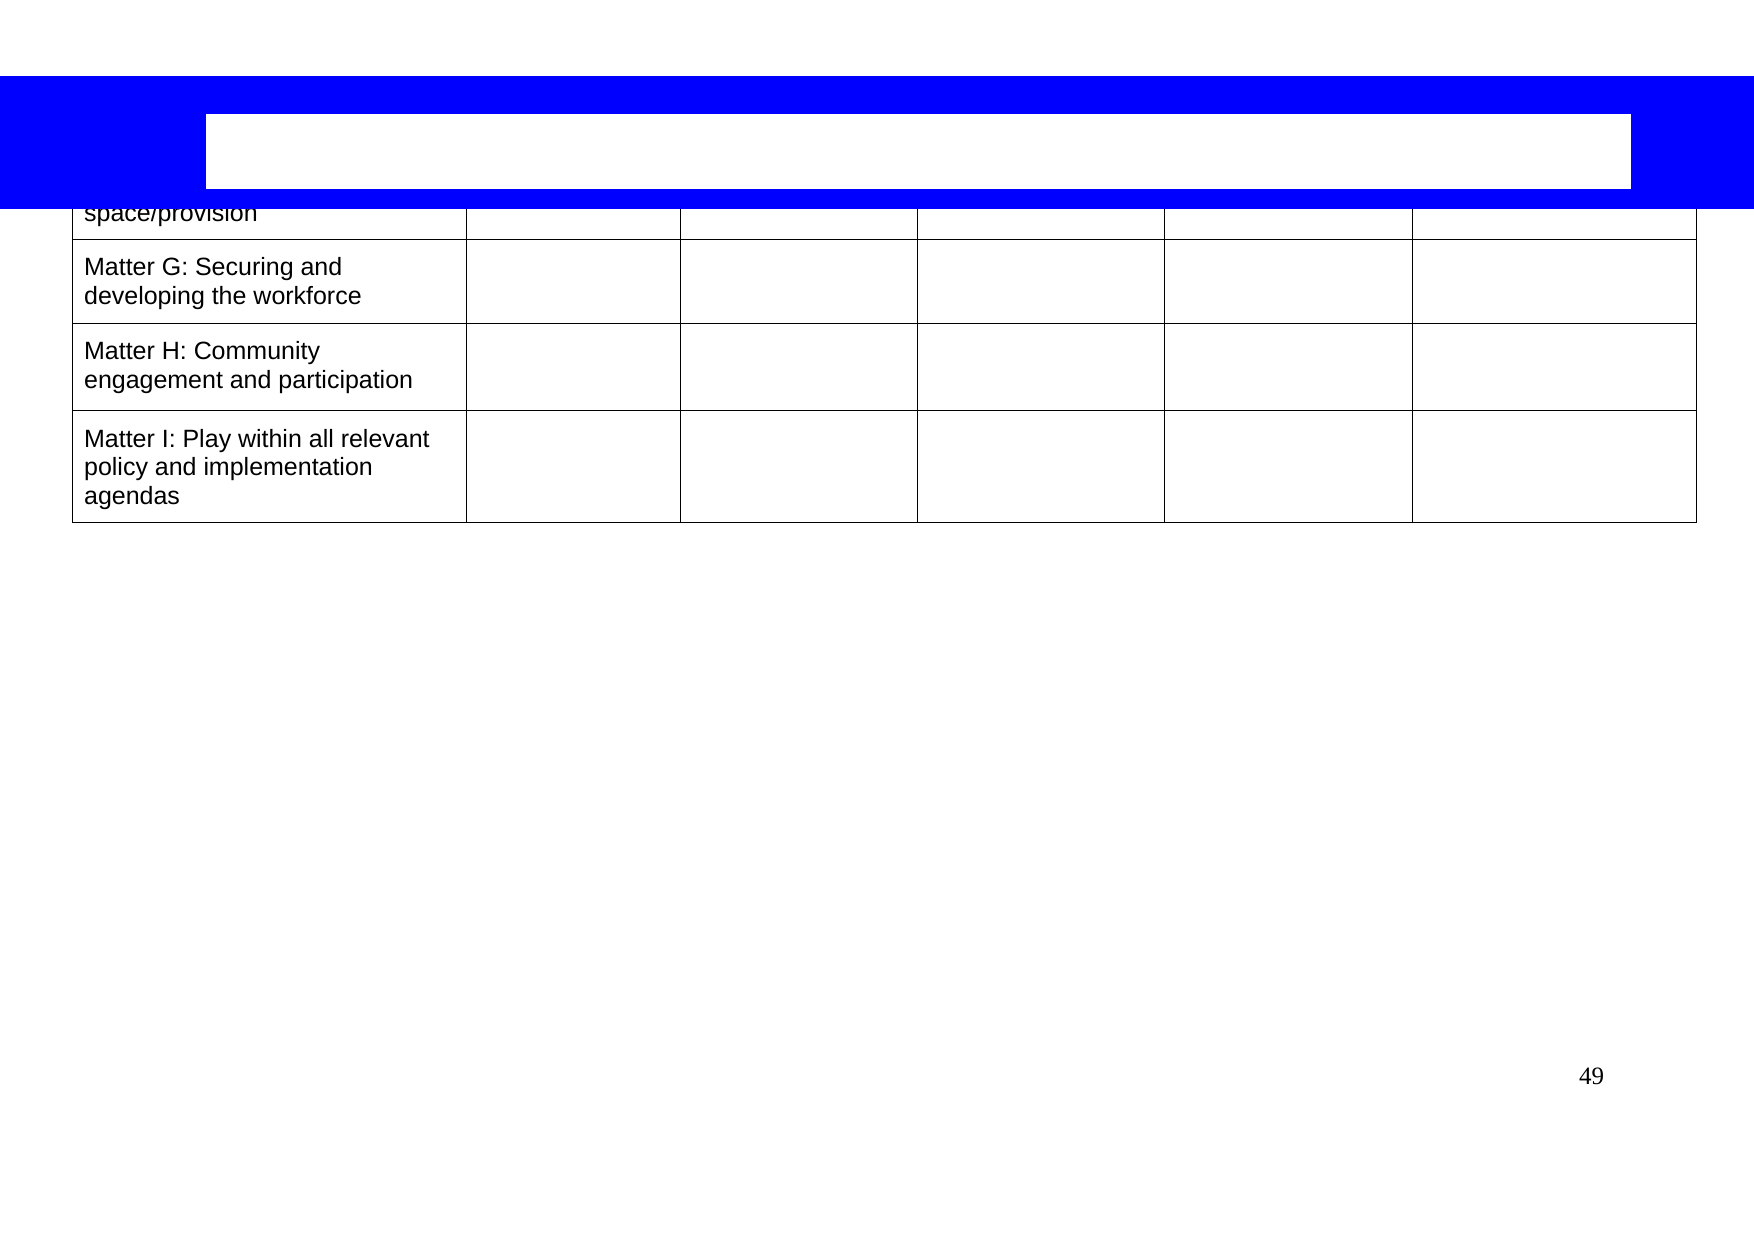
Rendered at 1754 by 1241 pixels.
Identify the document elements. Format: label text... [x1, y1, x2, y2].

table_cell [467, 209, 680, 239]
table_cell [681, 209, 917, 239]
table_cell [681, 411, 917, 522]
table_cell [1165, 209, 1412, 239]
table_cell [1413, 324, 1696, 410]
table_cell [467, 324, 680, 410]
table_cell [1165, 411, 1412, 522]
table_cell [1165, 324, 1412, 410]
table_cell [1413, 209, 1696, 239]
table_cell [918, 240, 1164, 322]
table_cell [467, 411, 680, 522]
table_cell [1165, 240, 1412, 322]
table_cell [681, 324, 917, 410]
table_cell [1413, 411, 1696, 522]
table_cell [1413, 240, 1696, 322]
table_cell Matter G: Securing and developing the workforce [73, 240, 466, 322]
table_cell [467, 240, 680, 322]
table_cell space/provision [73, 209, 466, 239]
table_cell Matter I: Play within all relevant policy and implementation agendas [73, 411, 466, 522]
table_cell [681, 240, 917, 322]
table_cell Matter H: Community engagement and participation [73, 324, 466, 410]
table_cell [918, 209, 1164, 239]
table_cell [918, 324, 1164, 410]
table_cell [918, 411, 1164, 522]
